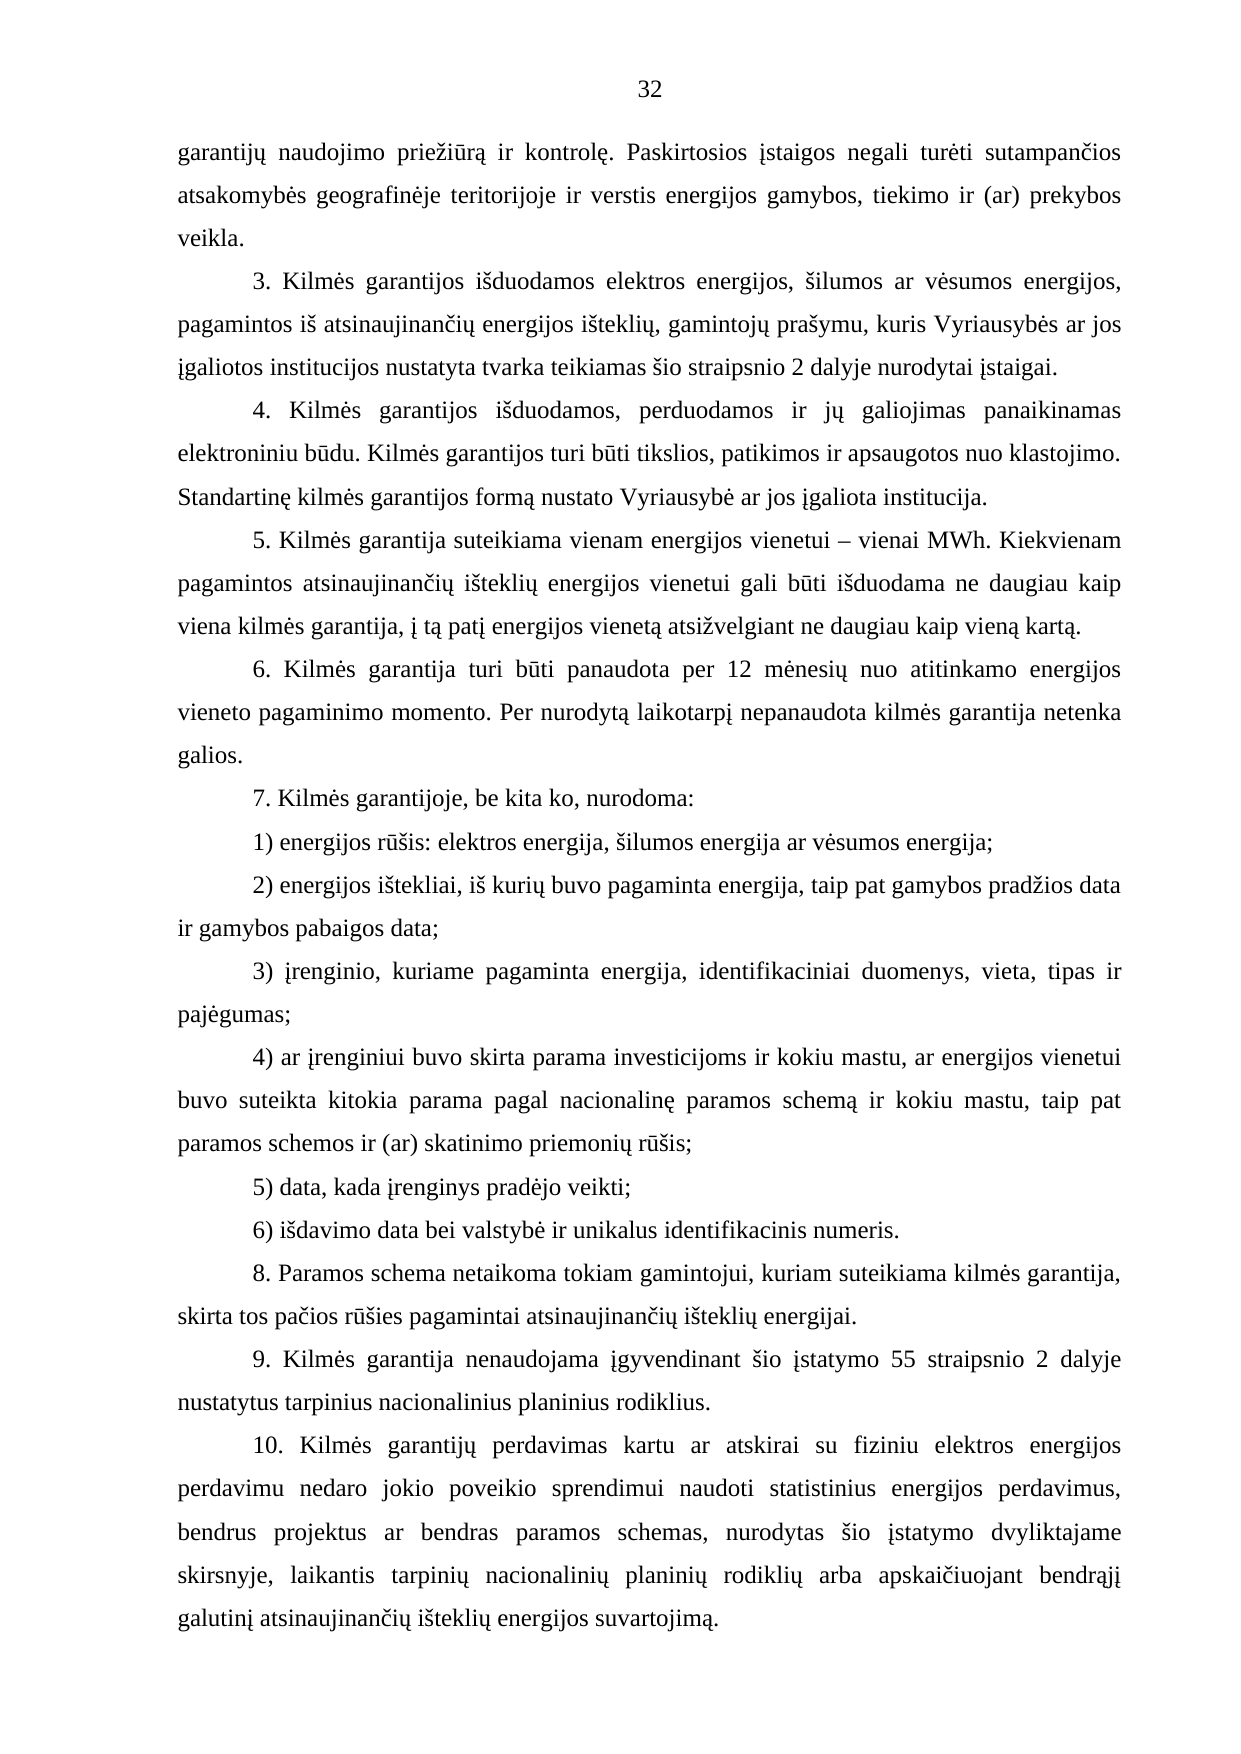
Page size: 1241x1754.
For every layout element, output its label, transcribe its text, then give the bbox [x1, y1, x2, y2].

text 9. Kilmės garantija nenaudojama įgyvendinant šio įstatymo 55 straipsnio 2 dalyje nustatytus tarpinius nacionalinius planinius rodiklius. [177, 1344, 1122, 1416]
text garantijų naudojimo priežiūrą ir kontrolę. Paskirtosios įstaigos negali turėti sutampančios atsakomybės geografinėje teritorijoje ir verstis energijos gamybos, tiekimo ir (ar) prekybos veikla. [177, 137, 1122, 252]
text 6. Kilmės garantija turi būti panaudota per 12 mėnesių nuo atitinkamo energijos vieneto pagaminimo momento. Per nurodytą laikotarpį nepanaudota kilmės garantija netenka galios. [177, 654, 1122, 769]
text 4) ar įrenginiui buvo skirta parama investicijoms ir kokiu mastu, ar energijos vienetui buvo suteikta kitokia parama pagal nacionalinę paramos schemą ir kokiu mastu, taip pat paramos schemos ir (ar) skatinimo priemonių rūšis; [177, 1042, 1122, 1157]
text 6) išdavimo data bei valstybė ir unikalus identifikacinis numeris. [177, 1215, 1122, 1243]
text 10. Kilmės garantijų perdavimas kartu ar atskirai su fiziniu elektros energijos perdavimu nedaro jokio poveikio sprendimui naudoti statistinius energijos perdavimus, bendrus projektus ar bendras paramos schemas, nurodytas šio įstatymo dvyliktajame skirsnyje, laikantis tarpinių nacionalinių planinių rodiklių arba apskaičiuojant bendrąjį galutinį atsinaujinančių išteklių energijos suvartojimą. [177, 1430, 1122, 1632]
text 5) data, kada įrenginys pradėjo veikti; [177, 1172, 1122, 1200]
text 8. Paramos schema netaikoma tokiam gamintojui, kuriam suteikiama kilmės garantija, skirta tos pačios rūšies pagamintai atsinaujinančių išteklių energijai. [177, 1258, 1122, 1330]
text 4. Kilmės garantijos išduodamos, perduodamos ir jų galiojimas panaikinamas elektroniniu būdu. Kilmės garantijos turi būti tikslios, patikimos ir apsaugotos nuo klastojimo. Standartinę kilmės garantijos formą nustato Vyriausybė ar jos įgaliota institucija. [177, 395, 1122, 510]
text 3) įrenginio, kuriame pagaminta energija, identifikaciniai duomenys, vieta, tipas ir pajėgumas; [177, 956, 1122, 1028]
text 1) energijos rūšis: elektros energija, šilumos energija ar vėsumos energija; [177, 827, 1122, 855]
text 5. Kilmės garantija suteikiama vienam energijos vienetui – vienai MWh. Kiekvienam pagamintos atsinaujinančių išteklių energijos vienetui gali būti išduodama ne daugiau kaip viena kilmės garantija, į tą patį energijos vienetą atsižvelgiant ne daugiau kaip vieną kartą. [177, 525, 1122, 640]
text 7. Kilmės garantijoje, be kita ko, nurodoma: [177, 783, 1122, 812]
text 2) energijos ištekliai, iš kurių buvo pagaminta energija, taip pat gamybos pradžios data ir gamybos pabaigos data; [177, 870, 1122, 942]
text 3. Kilmės garantijos išduodamos elektros energijos, šilumos ar vėsumos energijos, pagamintos iš atsinaujinančių energijos išteklių, gamintojų prašymu, kuris Vyriausybės ar jos įgaliotos institucijos nustatyta tvarka teikiamas šio straipsnio 2 dalyje nurodytai įstaigai. [177, 266, 1122, 381]
